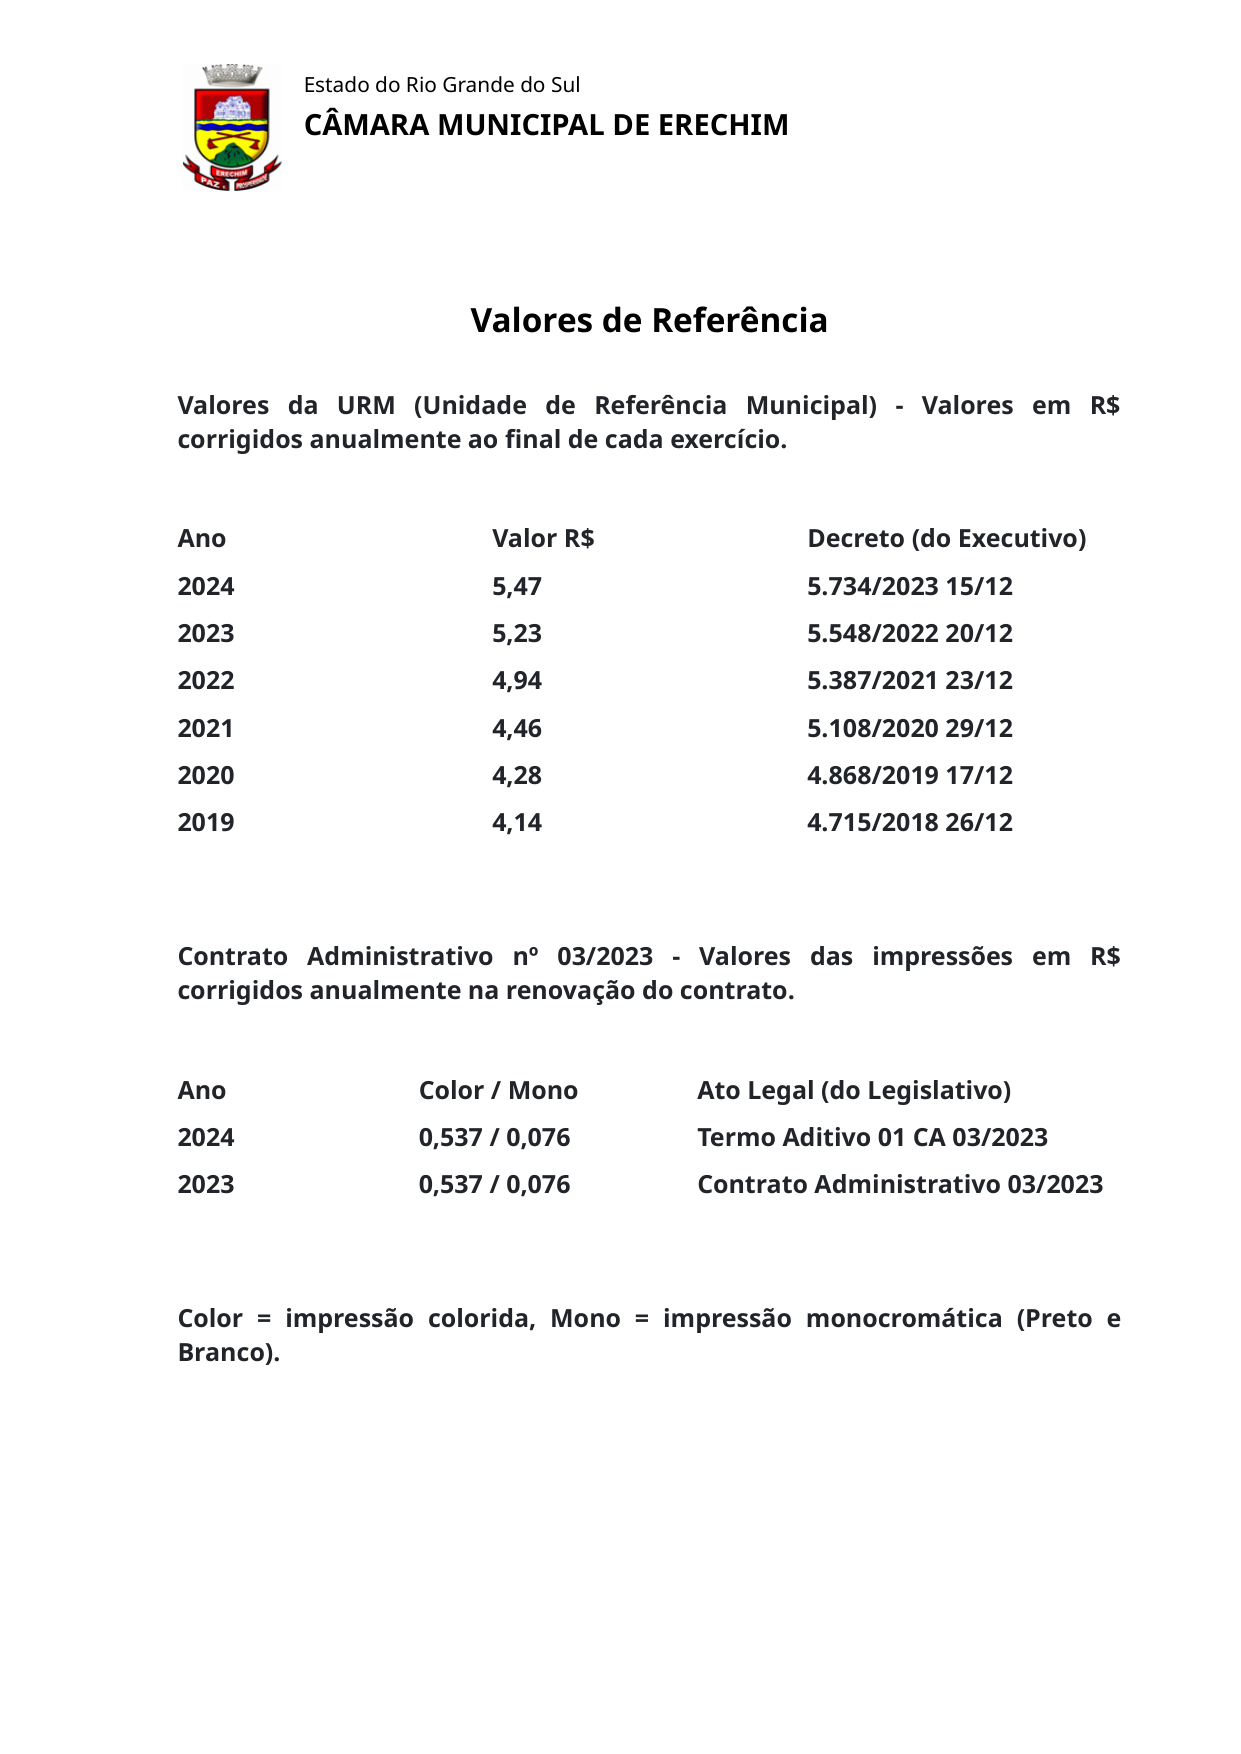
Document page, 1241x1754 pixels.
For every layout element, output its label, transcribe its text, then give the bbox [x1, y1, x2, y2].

table_cell 4,94 [492, 656, 807, 704]
table_cell 4,28 [492, 751, 807, 798]
table_cell 5,47 [492, 562, 807, 609]
table_header Ano [177, 1066, 418, 1113]
table_cell 4.715/2018 26/12 [807, 798, 1122, 846]
table_cell Contrato Administrativo 03/2023 [697, 1161, 1122, 1208]
table_cell 5.548/2022 20/12 [807, 609, 1122, 656]
table_cell 5.108/2020 29/12 [807, 704, 1122, 751]
table_cell 2023 [177, 1161, 418, 1208]
table_cell 2024 [177, 562, 492, 609]
picture [182, 64, 284, 192]
table_cell 2019 [177, 798, 492, 846]
table_cell 2024 [177, 1113, 418, 1161]
table_header Ano [177, 515, 492, 562]
table_header Ato Legal (do Legislativo) [697, 1066, 1122, 1113]
table_cell 4,14 [492, 798, 807, 846]
table_cell 5.387/2021 23/12 [807, 656, 1122, 704]
table_cell 0,537 / 0,076 [419, 1113, 697, 1161]
table_cell 4.868/2019 17/12 [807, 751, 1122, 798]
text Valores da URM (Unidade de Referência Municipal) - Valores em R$ corrigidos anualmente ao final de cada exercício. [177, 387, 1122, 456]
table_cell 5.734/2023 15/12 [807, 562, 1122, 609]
table_header Decreto (do Executivo) [807, 515, 1122, 562]
table_cell 2021 [177, 704, 492, 751]
text Color = impressão colorida, Mono = impressão monocromática (Preto e Branco). [177, 1301, 1122, 1369]
text Valores de Referência [177, 297, 1122, 342]
table_cell 0,537 / 0,076 [419, 1161, 697, 1208]
table_header Valor R$ [492, 515, 807, 562]
table_cell 2020 [177, 751, 492, 798]
text Contrato Administrativo nº 03/2023 - Valores das impressões em R$ corrigidos anualmente na renovação do contrato. [177, 939, 1122, 1007]
table_cell 2023 [177, 609, 492, 656]
table_cell 2022 [177, 656, 492, 704]
table_cell 4,46 [492, 704, 807, 751]
table_cell 5,23 [492, 609, 807, 656]
table_header Color / Mono [419, 1066, 697, 1113]
table_cell Termo Aditivo 01 CA 03/2023 [697, 1113, 1122, 1161]
